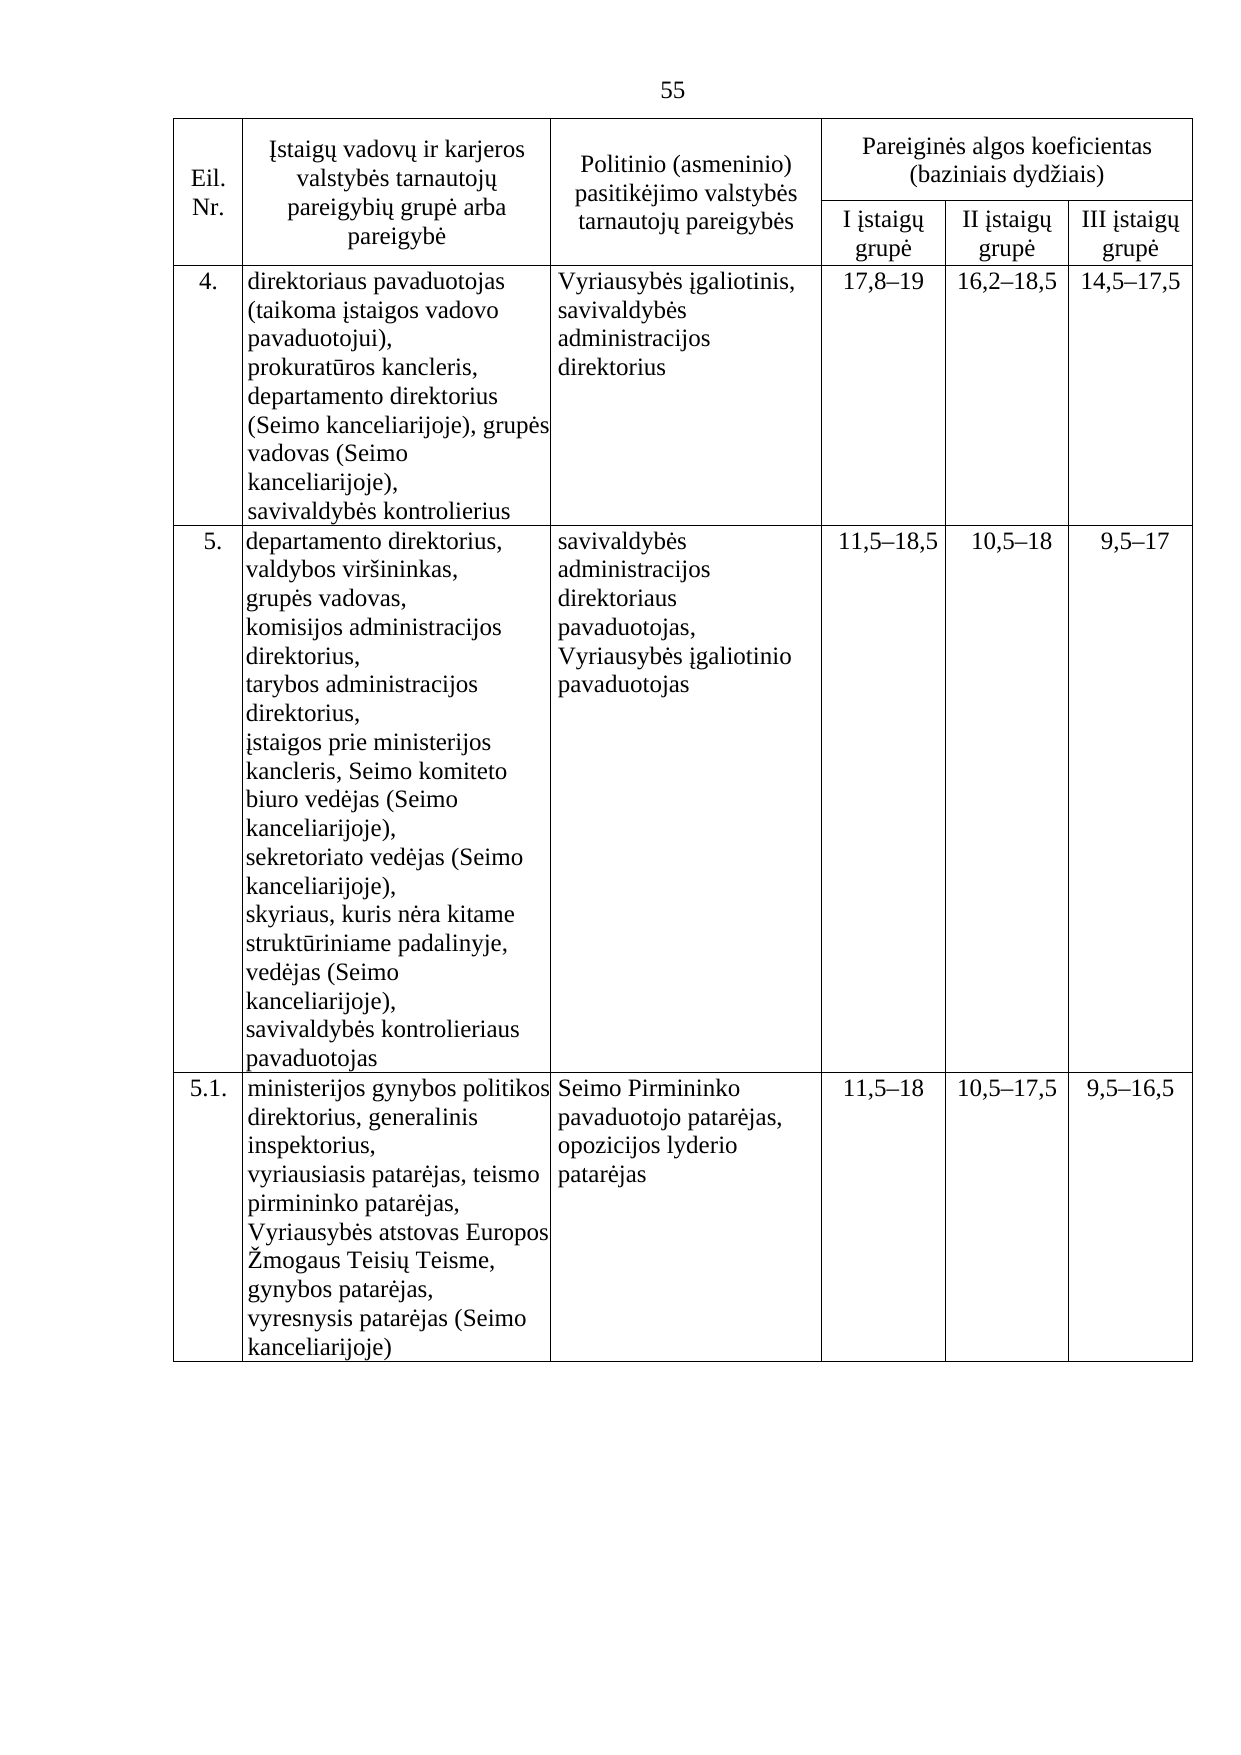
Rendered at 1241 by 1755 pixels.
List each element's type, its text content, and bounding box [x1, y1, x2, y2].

table_cell Seimo Pirmininko pavaduotojo patarėjas, opozicijos lyderio patarėjas [551, 1073, 821, 1361]
table_cell departamento direktorius, valdybos viršininkas, grupės vadovas, komisijos administracijos direktorius, tarybos administracijos direktorius, įstaigos prie ministerijos kancleris, Seimo komiteto biuro vedėjas (Seimo kanceliarijoje), sekretoriato vedėjas (Seimo kanceliarijoje), skyriaus, kuris nėra kitame struktūriniame padalinyje, vedėjas (Seimo kanceliarijoje), savivaldybės kontrolieriaus pavaduotojas [243, 526, 550, 1072]
table_cell 9,5–17 [1069, 526, 1192, 1072]
table_cell 17,8–19 [822, 266, 945, 525]
table_header Įstaigų vadovų ir karjeros valstybės tarnautojų pareigybių grupė arba pareigybė [243, 119, 550, 265]
table_cell Vyriausybės įgaliotinis, savivaldybės administracijos direktorius [551, 266, 821, 525]
table_cell 14,5–17,5 [1069, 266, 1192, 525]
table_cell ministerijos gynybos politikos direktorius, generalinis inspektorius, vyriausiasis patarėjas, teismo pirmininko patarėjas, Vyriausybės atstovas Europos Žmogaus Teisių Teisme, gynybos patarėjas, vyresnysis patarėjas (Seimo kanceliarijoje) [243, 1073, 550, 1361]
table_cell 10,5–17,5 [946, 1073, 1068, 1361]
table_cell III įstaigų grupė [1069, 201, 1192, 265]
table_header Politinio (asmeninio) pasitikėjimo valstybės tarnautojų pareigybės [551, 119, 821, 265]
table_cell 11,5–18 [822, 1073, 945, 1361]
table_cell 9,5–16,5 [1069, 1073, 1192, 1361]
table_cell direktoriaus pavaduotojas (taikoma įstaigos vadovo pavaduotojui), prokuratūros kancleris, departamento direktorius (Seimo kanceliarijoje), grupės vadovas (Seimo kanceliarijoje), savivaldybės kontrolierius [243, 266, 550, 525]
table_header Eil. Nr. [174, 119, 242, 265]
table_cell 5.1. [174, 1073, 242, 1361]
table_header Pareiginės algos koeficientas (baziniais dydžiais) [822, 119, 1192, 200]
table_cell 4. [174, 266, 242, 525]
table_cell 16,2–18,5 [946, 266, 1068, 525]
table_cell 11,5–18,5 [822, 526, 945, 1072]
table_cell II įstaigų grupė [946, 201, 1068, 265]
table_cell 10,5–18 [946, 526, 1068, 1072]
table_cell I įstaigų grupė [822, 201, 945, 265]
table_cell savivaldybės administracijos direktoriaus pavaduotojas, Vyriausybės įgaliotinio pavaduotojas [551, 526, 821, 1072]
table_cell 5. [174, 526, 242, 1072]
